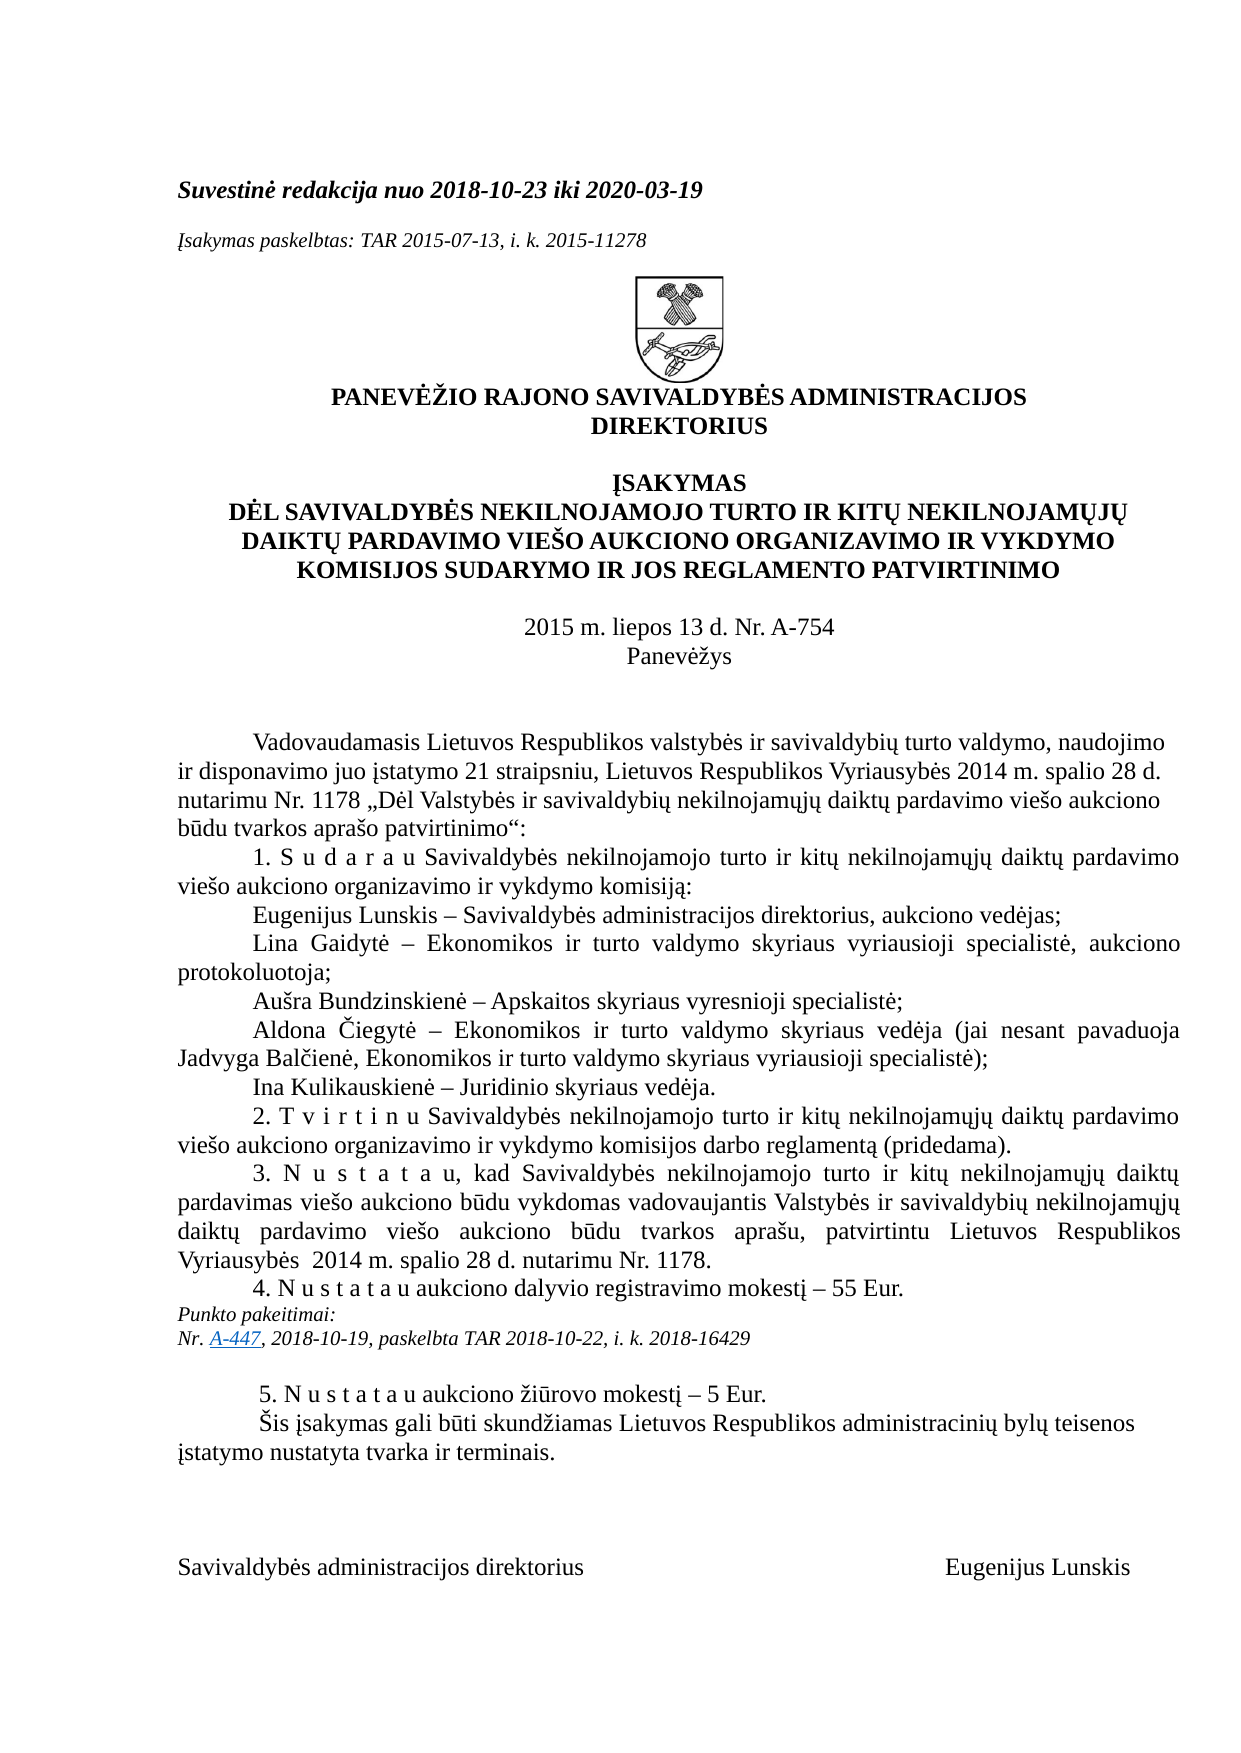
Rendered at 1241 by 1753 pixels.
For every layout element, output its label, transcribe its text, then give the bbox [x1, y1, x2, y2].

text 4. N u s t a t a u aukciono dalyvio registravimo mokestį – 55 Eur. [177, 1273, 1181, 1302]
text 2015 m. liepos 13 d. Nr. A-754 [177, 612, 1181, 641]
text Punkto pakeitimai: [177, 1302, 1181, 1326]
text Aušra Bundzinskienė – Apskaitos skyriaus vyresnioji specialistė; [177, 986, 1181, 1015]
text Lina Gaidytė – Ekonomikos ir turto valdymo skyriaus vyriausioji specialistė, aukciono protokoluotoja; [177, 928, 1181, 986]
text Suvestinė redakcija nuo 2018-10-23 iki 2020-03-19 [177, 176, 1181, 204]
text Panevėžys [177, 641, 1181, 670]
text Įsakymas paskelbtas: TAR 2015-07-13, i. k. 2015-11278 [177, 228, 1181, 252]
text Aldona Čiegytė – Ekonomikos ir turto valdymo skyriaus vedėja (jai nesant pavaduoja Jadvyga Balčienė, Ekonomikos ir turto valdymo skyriaus vyriausioji specialistė); [177, 1015, 1181, 1072]
text PANEVĖŽIO RAJONO SAVIVALDYBĖS ADMINISTRACIJOS [177, 382, 1181, 411]
text Nr. A-447, 2018-10-19, paskelbta TAR 2018-10-22, i. k. 2018-16429 [177, 1326, 1181, 1350]
text 2. T v i r t i n u Savivaldybės nekilnojamojo turto ir kitų nekilnojamųjų daiktų pardavimo viešo aukciono organizavimo ir vykdymo komisijos darbo reglamentą (pridedama). [177, 1101, 1181, 1158]
text 1. S u d a r a u Savivaldybės nekilnojamojo turto ir kitų nekilnojamųjų daiktų pardavimo viešo aukciono organizavimo ir vykdymo komisiją: [177, 842, 1181, 900]
text Eugenijus Lunskis – Savivaldybės administracijos direktorius, aukciono vedėjas; [177, 900, 1181, 928]
text 3. N u s t a t a u, kad Savivaldybės nekilnojamojo turto ir kitų nekilnojamųjų daiktų pardavimas viešo aukciono būdu vykdomas vadovaujantis Valstybės ir savivaldybių nekilnojamųjų daiktų pardavimo viešo aukciono būdu tvarkos aprašu, patvirtintu Lietuvos Respublikos Vyriausybės 2014 m. spalio 28 d. nutarimu Nr. 1178. [177, 1158, 1181, 1273]
text Ina Kulikauskienė – Juridinio skyriaus vedėja. [177, 1072, 1181, 1101]
text ĮSAKYMAS [177, 468, 1181, 497]
text DIREKTORIUS [177, 411, 1181, 440]
text Savivaldybės administracijos direktorius Eugenijus Lunskis [177, 1552, 1181, 1580]
text DĖL SAVIVALDYBĖS NEKILNOJAMOJO TURTO IR KITŲ NEKILNOJAMŲJŲ DAIKTŲ PARDAVIMO VIEŠO AUKCIONO ORGANIZAVIMO IR VYKDYMO KOMISIJOS SUDARYMO IR JOS REGLAMENTO PATVIRTINIMO [177, 497, 1179, 583]
text Vadovaudamasis Lietuvos Respublikos valstybės ir savivaldybių turto valdymo, naudojimo ir disponavimo juo įstatymo 21 straipsniu, Lietuvos Respublikos Vyriausybės 2014 m. spalio 28 d. nutarimu Nr. 1178 „Dėl Valstybės ir savivaldybių nekilnojamųjų daiktų pardavimo viešo aukciono būdu tvarkos aprašo patvirtinimo“: [177, 727, 1181, 842]
text 5. N u s t a t a u aukciono žiūrovo mokestį – 5 Eur. [177, 1379, 1181, 1408]
text Šis įsakymas gali būti skundžiamas Lietuvos Respublikos administracinių bylų teisenos įstatymo nustatyta tvarka ir terminais. [177, 1408, 1181, 1465]
